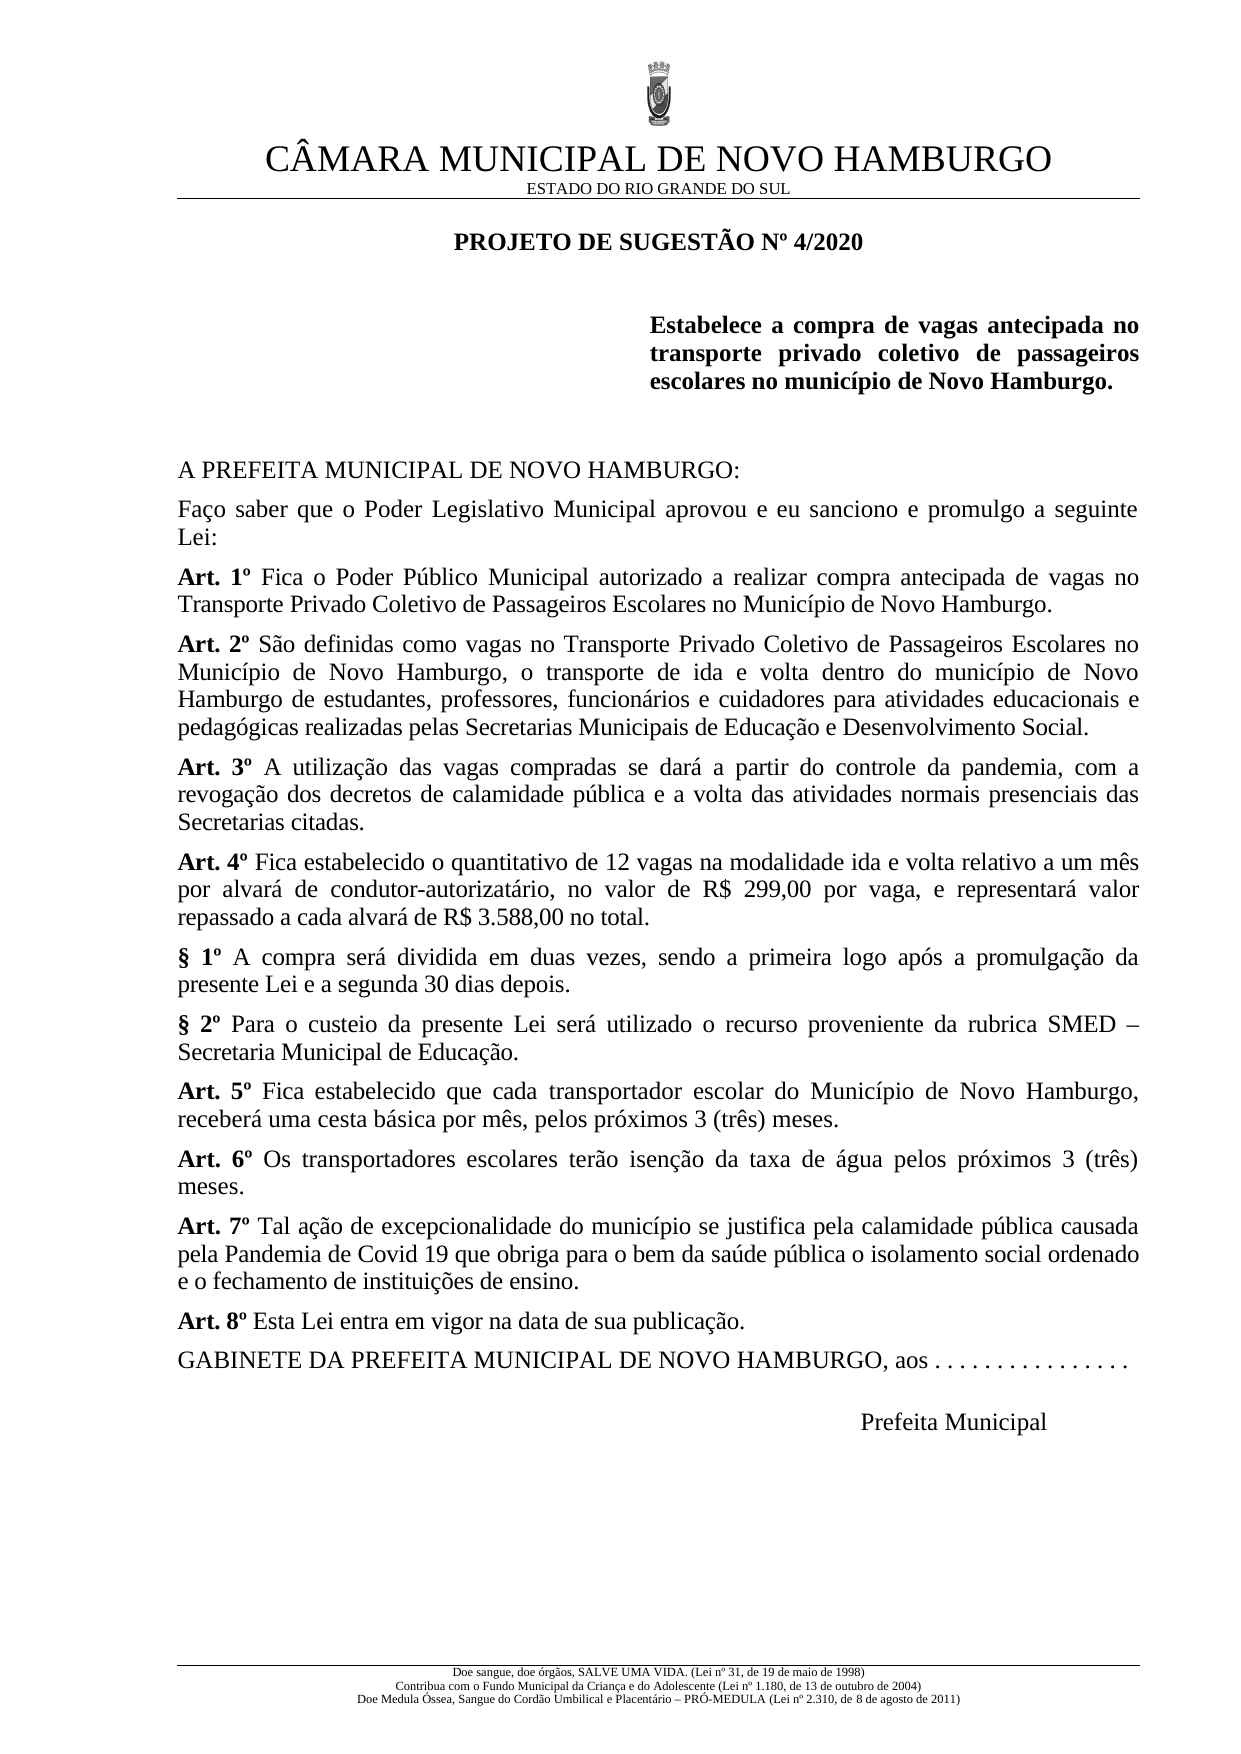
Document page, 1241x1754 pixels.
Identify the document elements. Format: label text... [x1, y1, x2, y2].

text Estabelece a compra de vagas antecipada no transporte privado coletivo de passageiros escolares no município de Novo Hamburgo. [649, 311, 1140, 394]
text Art. 4º Fica estabelecido o quantitativo de 12 vagas na modalidade ida e volta relativo a um mês por alvará de condutor-autorizatário, no valor de R$ 299,00 por vaga, e representará valor repassado a cada alvará de R$ 3.588,00 no total. [177, 848, 1140, 931]
text Art. 3º A utilização das vagas compradas se dará a partir do controle da pandemia, com a revogação dos decretos de calamidade pública e a volta das atividades normais presenciais das Secretarias citadas. [177, 753, 1140, 836]
text Art. 6º Os transportadores escolares terão isenção da taxa de água pelos próximos 3 (três) meses. [177, 1145, 1140, 1200]
text Art. 1º Fica o Poder Público Municipal autorizado a realizar compra antecipada de vagas no Transporte Privado Coletivo de Passageiros Escolares no Município de Novo Hamburgo. [177, 563, 1140, 618]
text GABINETE DA PREFEITA MUNICIPAL DE NOVO HAMBURGO, aos . . . . . . . . . . . . . . . . [177, 1347, 1140, 1374]
text Art. 7º Tal ação de excepcionalidade do município se justifica pela calamidade pública causada pela Pandemia de Covid 19 que obriga para o bem da saúde pública o isolamento social ordenado e o fechamento de instituições de ensino. [177, 1212, 1140, 1295]
text Art. 2º São definidas como vagas no Transporte Privado Coletivo de Passageiros Escolares no Município de Novo Hamburgo, o transporte de ida e volta dentro do município de Novo Hamburgo de estudantes, professores, funcionários e cuidadores para atividades educacionais e pedagógicas realizadas pelas Secretarias Municipais de Educação e Desenvolvimento Social. [177, 630, 1140, 741]
text PROJETO DE SUGESTÃO Nº 4/2020 [177, 228, 1140, 256]
text § 2º Para o custeio da presente Lei será utilizado o recurso proveniente da rubrica SMED – Secretaria Municipal de Educação. [177, 1010, 1140, 1066]
text Prefeita Municipal [768, 1408, 1140, 1436]
text Art. 5º Fica estabelecido que cada transportador escolar do Município de Novo Hamburgo, receberá uma cesta básica por mês, pelos próximos 3 (três) meses. [177, 1077, 1140, 1133]
text Art. 8º Esta Lei entra em vigor na data de sua publicação. [177, 1307, 1140, 1335]
text A PREFEITA MUNICIPAL DE NOVO HAMBURGO: [177, 456, 1140, 484]
text § 1º A compra será dividida em duas vezes, sendo a primeira logo após a promulgação da presente Lei e a segunda 30 dias depois. [177, 943, 1140, 998]
text Faço saber que o Poder Legislativo Municipal aprovou e eu sanciono e promulgo a seguinte Lei: [177, 496, 1140, 551]
